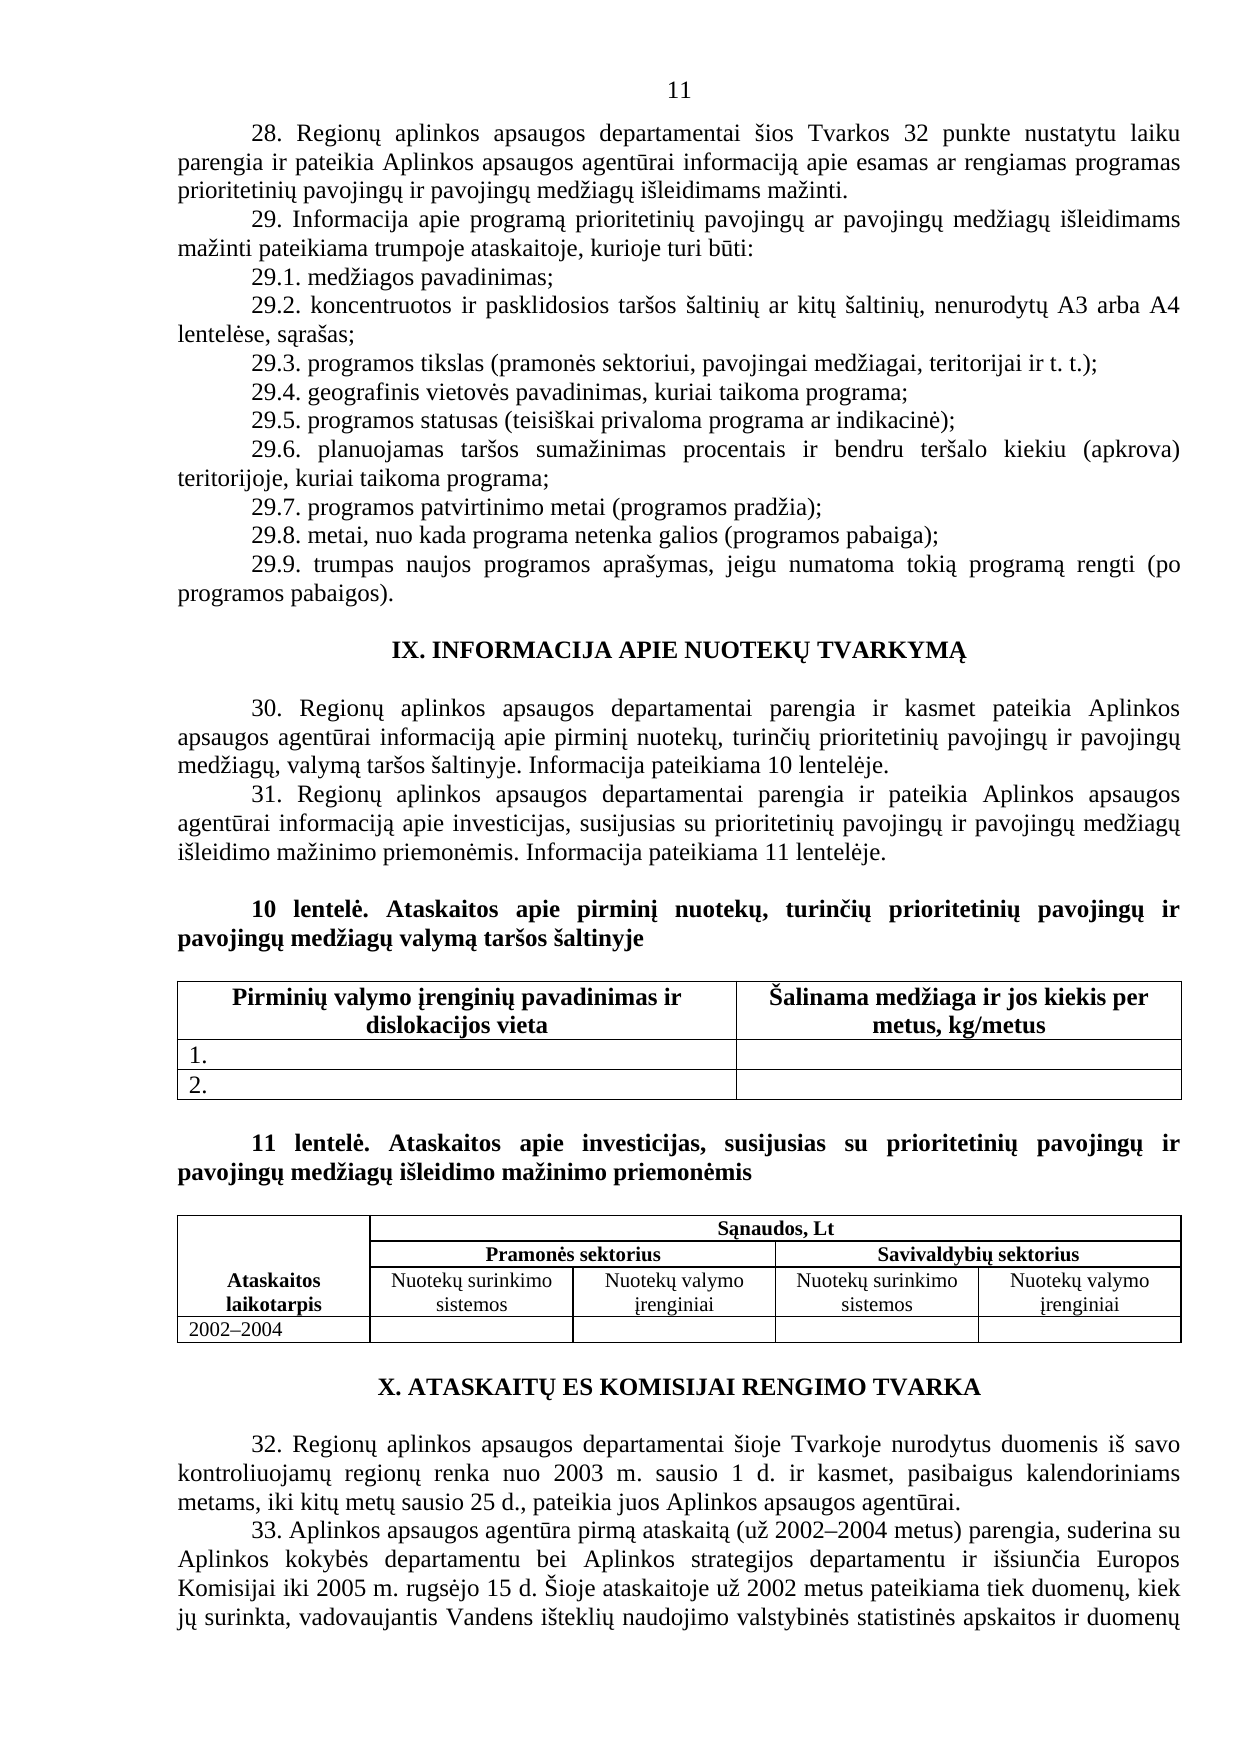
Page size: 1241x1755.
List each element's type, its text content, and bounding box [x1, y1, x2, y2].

text 31. Regionų aplinkos apsaugos departamentai parengia ir pateikia Aplinkos apsaugos agentūrai informaciją apie investicijas, susijusias su prioritetinių pavojingų ir pavojingų medžiagų išleidimo mažinimo priemonėmis. Informacija pateikiama 11 lentelėje. [177, 779, 1181, 866]
text 29.7. programos patvirtinimo metai (programos pradžia); [177, 492, 1181, 521]
table_cell Nuotekų surinkimo sistemos [776, 1268, 978, 1316]
table_cell [371, 1317, 572, 1341]
text 29.2. koncentruotos ir pasklidosios taršos šaltinių ar kitų šaltinių, nenurodytų A3 arba A4 lentelėse, sąrašas; [177, 291, 1181, 348]
text 32. Regionų aplinkos apsaugos departamentai šioje Tvarkoje nurodytus duomenis iš savo kontroliuojamų regionų renka nuo 2003 m. sausio 1 d. ir kasmet, pasibaigus kalendoriniams metams, iki kitų metų sausio 25 d., pateikia juos Aplinkos apsaugos agentūrai. [177, 1429, 1181, 1515]
text 29. Informacija apie programą prioritetinių pavojingų ar pavojingų medžiagų išleidimams mažinti pateikiama trumpoje ataskaitoje, kurioje turi būti: [177, 204, 1181, 262]
table_cell 2002–2004 [178, 1317, 369, 1341]
text 29.3. programos tikslas (pramonės sektoriui, pavojingai medžiagai, teritorijai ir t. t.); [177, 348, 1181, 377]
table_cell [776, 1317, 978, 1341]
text 29.6. planuojamas taršos sumažinimas procentais ir bendru teršalo kiekiu (apkrova) teritorijoje, kuriai taikoma programa; [177, 434, 1181, 492]
text 29.4. geografinis vietovės pavadinimas, kuriai taikoma programa; [177, 377, 1181, 406]
table_cell 1. [178, 1040, 736, 1069]
table_cell [737, 1040, 1181, 1069]
text 28. Regionų aplinkos apsaugos departamentai šios Tvarkos 32 punkte nustatytu laiku parengia ir pateikia Aplinkos apsaugos agentūrai informaciją apie esamas ar rengiamas programas prioritetinių pavojingų ir pavojingų medžiagų išleidimams mažinti. [177, 118, 1181, 204]
table_cell Pramonės sektorius [371, 1242, 775, 1266]
table_cell Nuotekų valymo įrenginiai [574, 1268, 775, 1316]
table_cell Savivaldybių sektorius [776, 1242, 1180, 1266]
table_cell Nuotekų valymo įrenginiai [979, 1268, 1180, 1316]
table_header Ataskaitos laikotarpis [178, 1216, 369, 1316]
text 29.1. medžiagos pavadinimas; [177, 262, 1181, 291]
text 29.8. metai, nuo kada programa netenka galios (programos pabaiga); [177, 521, 1181, 549]
table_cell [737, 1070, 1181, 1099]
table_cell 2. [178, 1070, 736, 1099]
text 11 lentelė. Ataskaitos apie investicijas, susijusias su prioritetinių pavojingų ir pavojingų medžiagų išleidimo mažinimo priemonėmis [177, 1128, 1181, 1186]
text 29.9. trumpas naujos programos aprašymas, jeigu numatoma tokią programą rengti (po programos pabaigos). [177, 549, 1181, 607]
table_cell [574, 1317, 775, 1341]
table_cell [979, 1317, 1180, 1341]
text X. ATASKAITŲ ES KOMISIJAI RENGIMO TVARKA [177, 1372, 1181, 1400]
text 30. Regionų aplinkos apsaugos departamentai parengia ir kasmet pateikia Aplinkos apsaugos agentūrai informaciją apie pirminį nuotekų, turinčių prioritetinių pavojingų ir pavojingų medžiagų, valymą taršos šaltinyje. Informacija pateikiama 10 lentelėje. [177, 693, 1181, 779]
text 10 lentelė. Ataskaitos apie pirminį nuotekų, turinčių prioritetinių pavojingų ir pavojingų medžiagų valymą taršos šaltinyje [177, 894, 1181, 952]
text 33. Aplinkos apsaugos agentūra pirmą ataskaitą (už 2002–2004 metus) parengia, suderina su Aplinkos kokybės departamentu bei Aplinkos strategijos departamentu ir išsiunčia Europos Komisijai iki 2005 m. rugsėjo 15 d. Šioje ataskaitoje už 2002 metus pateikiama tiek duomenų, kiek jų surinkta, vadovaujantis Vandens išteklių naudojimo valstybinės statistinės apskaitos ir duomenų [177, 1515, 1181, 1630]
table_header Sąnaudos, Lt [371, 1216, 1180, 1240]
table_cell Nuotekų surinkimo sistemos [371, 1268, 572, 1316]
text 29.5. programos statusas (teisiškai privaloma programa ar indikacinė); [177, 406, 1181, 434]
text IX. INFORMACIJA APIE NUOTEKŲ TVARKYMĄ [177, 636, 1181, 664]
table_header Pirminių valymo įrenginių pavadinimas ir dislokacijos vieta [178, 982, 736, 1039]
table_header Šalinama medžiaga ir jos kiekis per metus, kg/metus [737, 982, 1181, 1039]
